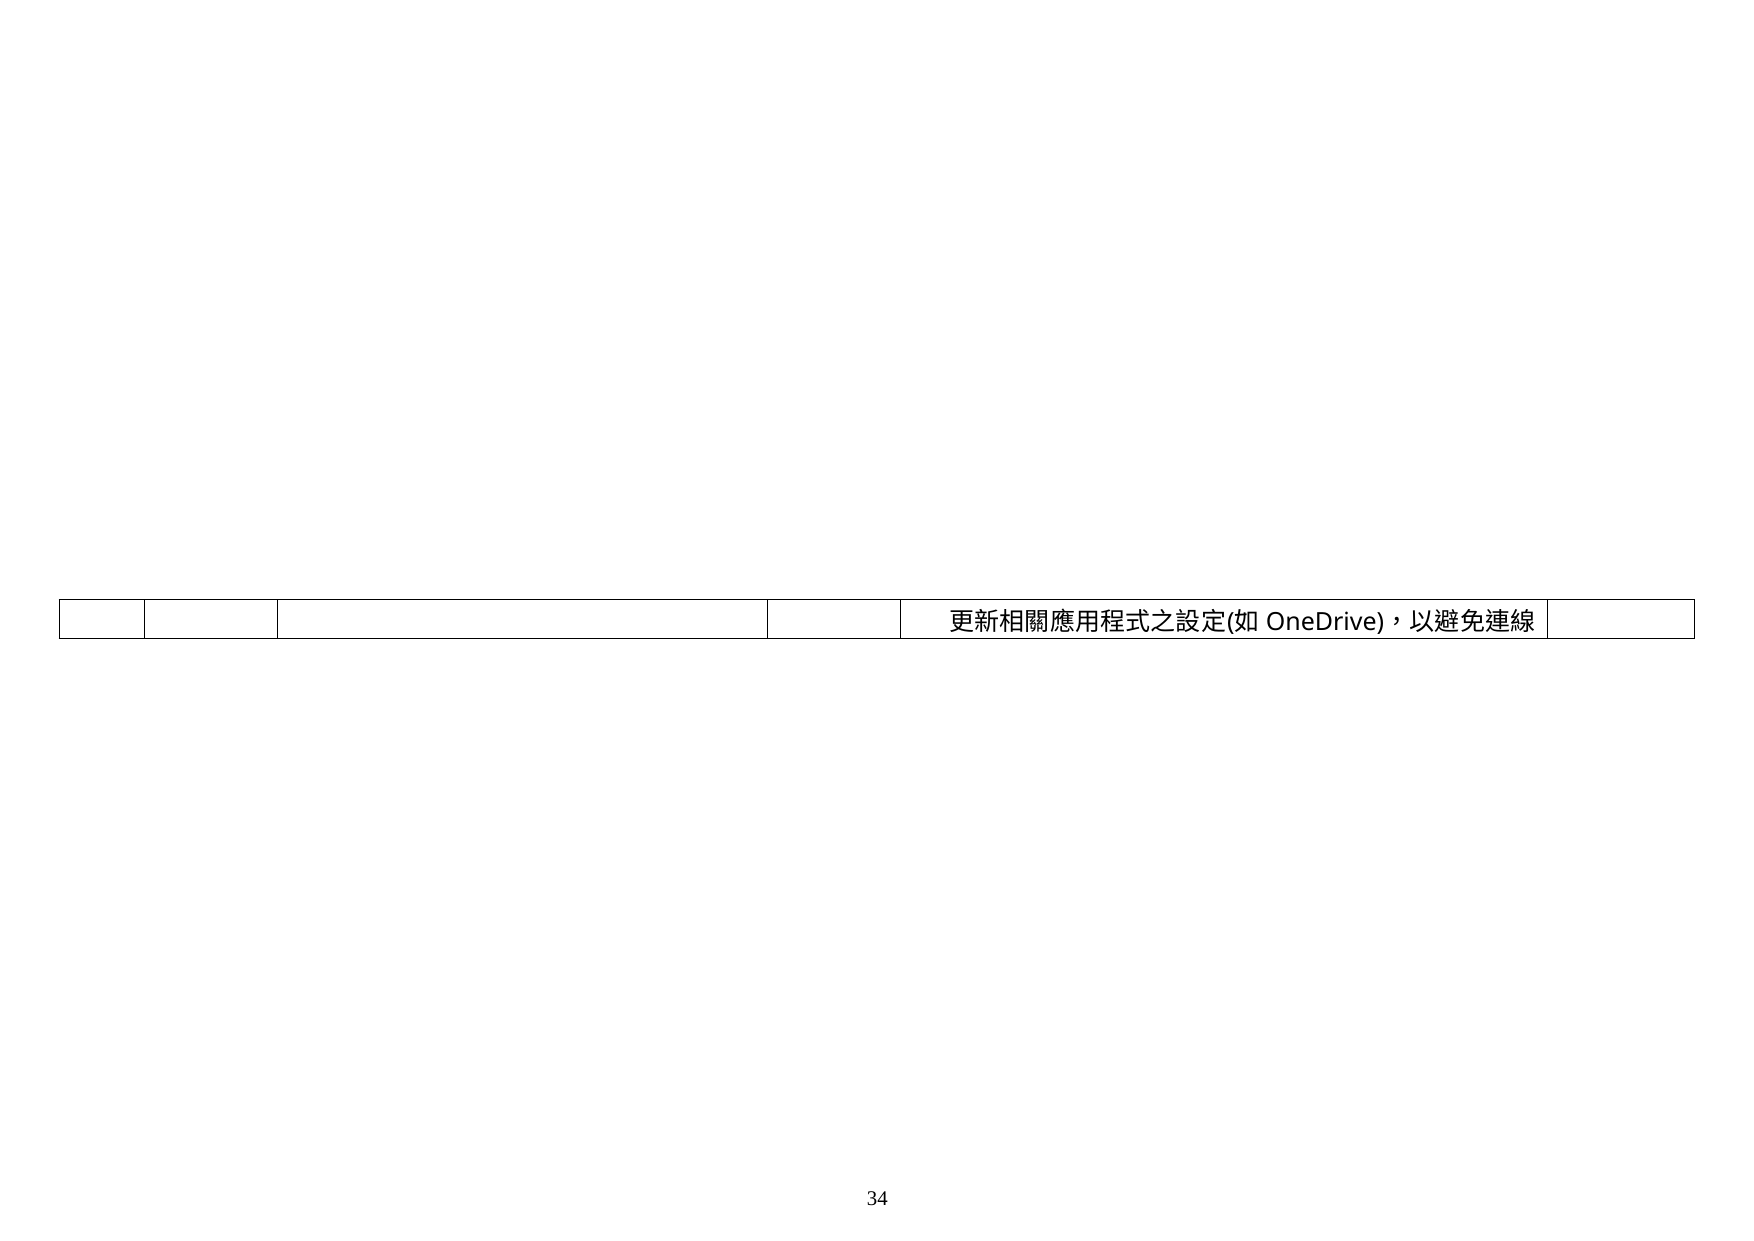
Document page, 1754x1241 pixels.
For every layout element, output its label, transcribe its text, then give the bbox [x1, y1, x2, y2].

table_cell [60, 600, 144, 638]
table_cell 資訊處回覆： 依學校資安政策要求，各系統帳號須每半年更換密碼以確保帳號安全。 如依意見解除帳號連結，兩組帳號仍須分別依資安政策每半年變更密碼，屆時將面臨兩個系統皆須重新登入之狀況，並未簡化流程。 請配合資安政策定期變更密碼，並於變更密碼後同步更新相關應用程式之設定(如 OneDrive)，以避免連線異常。 [901, 600, 1547, 638]
table_cell [768, 600, 900, 638]
table_cell [145, 600, 277, 638]
table_cell [278, 600, 767, 638]
table_cell [1548, 600, 1694, 638]
